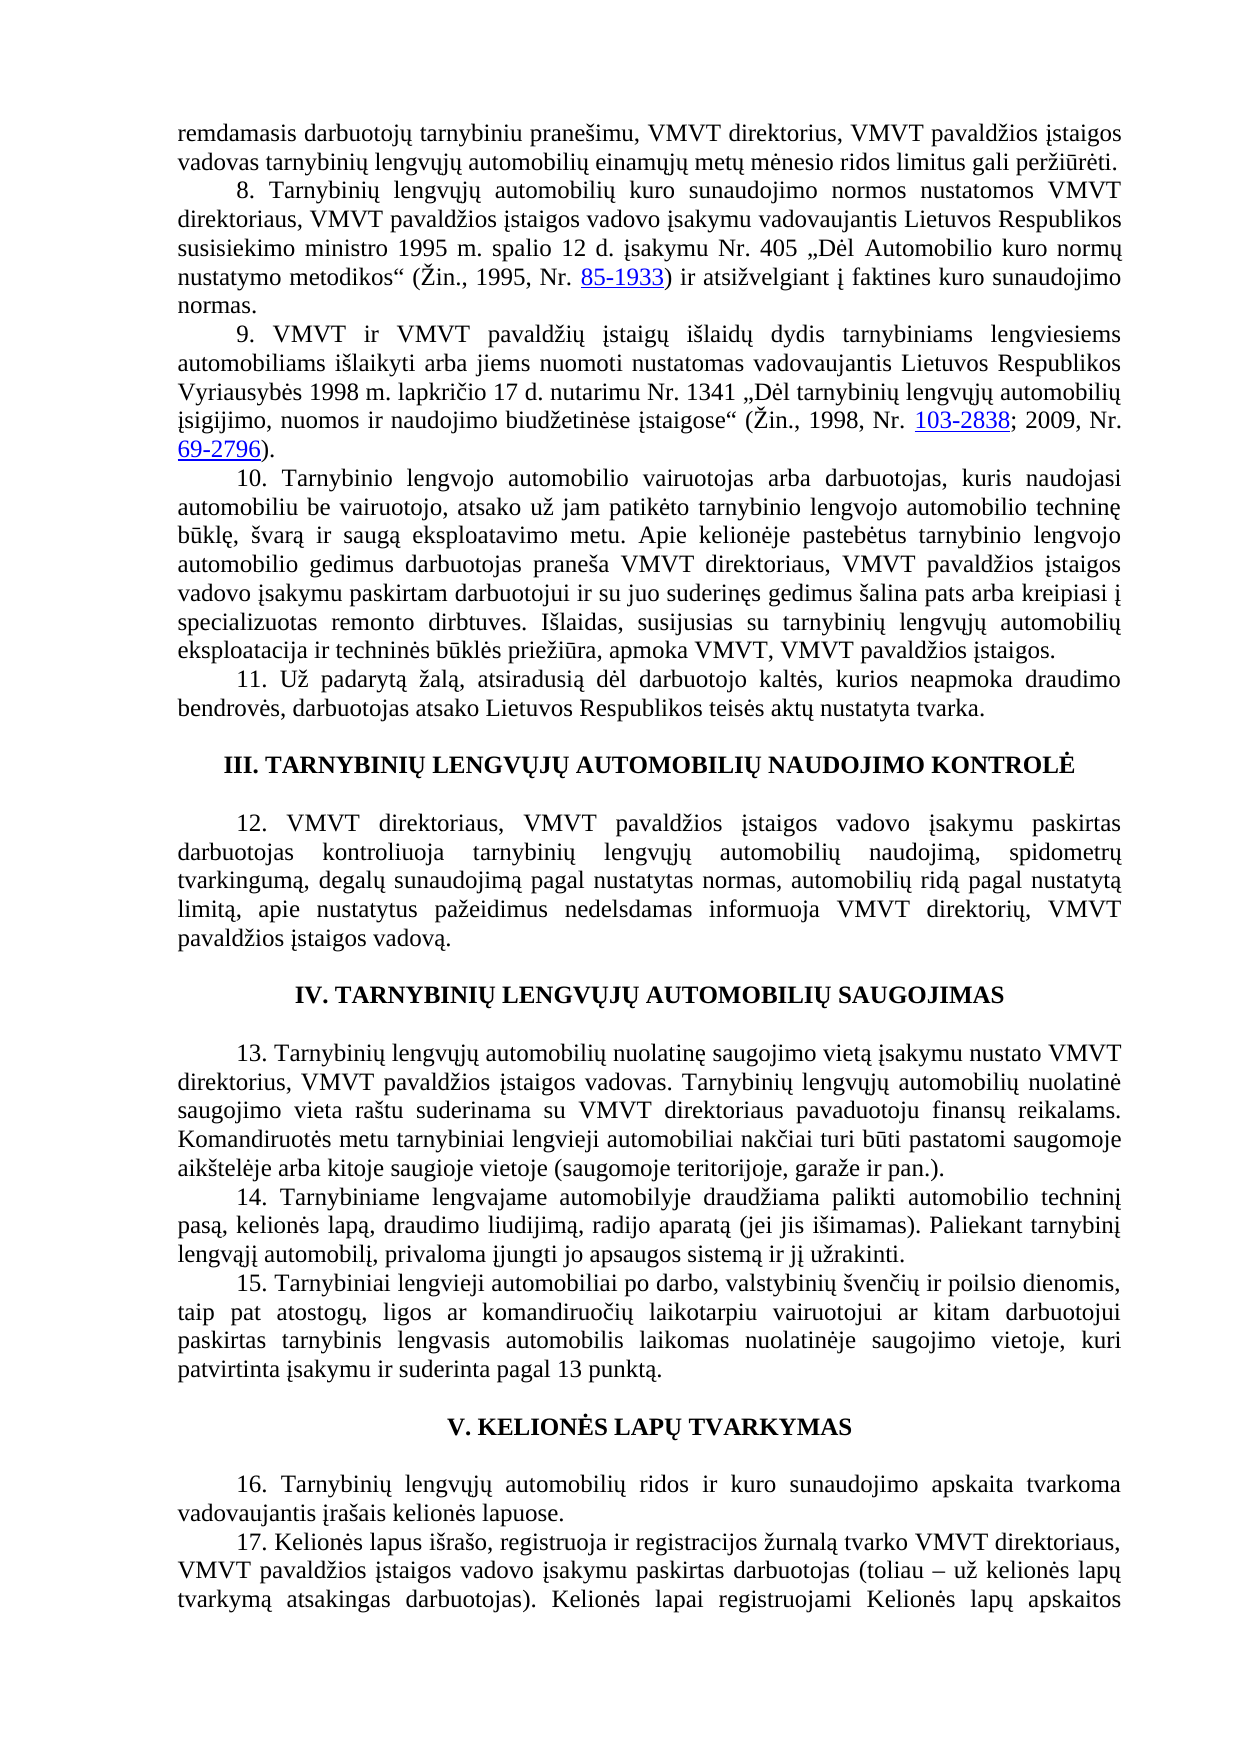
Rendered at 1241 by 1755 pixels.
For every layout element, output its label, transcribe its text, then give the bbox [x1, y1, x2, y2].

text 16. Tarnybinių lengvųjų automobilių ridos ir kuro sunaudojimo apskaita tvarkoma vadovaujantis įrašais kelionės lapuose. [177, 1469, 1122, 1527]
text 17. Kelionės lapus išrašo, registruoja ir registracijos žurnalą tvarko VMVT direktoriaus, VMVT pavaldžios įstaigos vadovo įsakymu paskirtas darbuotojas (toliau – už kelionės lapų tvarkymą atsakingas darbuotojas). Kelionės lapai registruojami Kelionės lapų apskaitos [177, 1527, 1122, 1613]
text 8. Tarnybinių lengvųjų automobilių kuro sunaudojimo normos nustatomos VMVT direktoriaus, VMVT pavaldžios įstaigos vadovo įsakymu vadovaujantis Lietuvos Respublikos susisiekimo ministro 1995 m. spalio 12 d. įsakymu Nr. 405 „Dėl automobilio kuro normų nustatymo metodikos“ (Žin., 1995, Nr. 85-1933) ir atsižvelgiant į faktines kuro sunaudojimo normas. [177, 176, 1122, 319]
text 9. VMVT ir VMVT pavaldžių įstaigų išlaidų dydis tarnybiniams lengviesiems automobiliams išlaikyti arba jiems nuomoti nustatomas vadovaujantis Lietuvos Respublikos Vyriausybės 1998 m. lapkričio 17 d. nutarimu Nr. 1341 „Dėl tarnybinių lengvųjų automobilių įsigijimo, nuomos ir naudojimo biudžetinėse įstaigose“ (Žin., 1998, Nr. 103-2838; 2009, Nr. 69-2796). [177, 319, 1122, 463]
text remdamasis darbuotojų tarnybiniu pranešimu, VMVT direktorius, VMVT pavaldžios įstaigos vadovas tarnybinių lengvųjų automobilių einamųjų metų mėnesio ridos limitus gali peržiūrėti. [177, 118, 1122, 176]
text III. TARNYBINIŲ LENGVŲJŲ AUTOMOBILIŲ NAUDOJIMO KONTROLĖ [177, 751, 1122, 779]
text IV. TARNYBINIŲ LENGVŲJŲ AUTOMOBILIŲ SAUGOJIMAS [177, 981, 1122, 1009]
text 11. Už padarytą žalą, atsiradusią dėl darbuotojo kaltės, kurios neapmoka draudimo bendrovės, darbuotojas atsako Lietuvos Respublikos teisės aktų nustatyta tvarka. [177, 664, 1122, 722]
text 15. Tarnybiniai lengvieji automobiliai po darbo, valstybinių švenčių ir poilsio dienomis, taip pat atostogų, ligos ar komandiruočių laikotarpiu vairuotojui ar kitam darbuotojui paskirtas tarnybinis lengvasis automobilis laikomas nuolatinėje saugojimo vietoje, kuri patvirtinta įsakymu ir suderinta pagal 13 punktą. [177, 1268, 1122, 1383]
text V. KELIONĖS LAPŲ TVARKYMAS [177, 1412, 1122, 1441]
text 12. VMVT direktoriaus, VMVT pavaldžios įstaigos vadovo įsakymu paskirtas darbuotojas kontroliuoja tarnybinių lengvųjų automobilių naudojimą, spidometrų tvarkingumą, degalų sunaudojimą pagal nustatytas normas, automobilių ridą pagal nustatytą limitą, apie nustatytus pažeidimus nedelsdamas informuoja VMVT direktorių, VMVT pavaldžios įstaigos vadovą. [177, 808, 1122, 952]
text 13. Tarnybinių lengvųjų automobilių nuolatinę saugojimo vietą įsakymu nustato VMVT direktorius, VMVT pavaldžios įstaigos vadovas. Tarnybinių lengvųjų automobilių nuolatinė saugojimo vieta raštu suderinama su VMVT direktoriaus pavaduotoju finansų reikalams. Komandiruotės metu tarnybiniai lengvieji automobiliai nakčiai turi būti pastatomi saugomoje aikštelėje arba kitoje saugioje vietoje (saugomoje teritorijoje, garaže ir pan.). [177, 1038, 1122, 1182]
text 10. Tarnybinio lengvojo automobilio vairuotojas arba darbuotojas, kuris naudojasi automobiliu be vairuotojo, atsako už jam patikėto tarnybinio lengvojo automobilio techninę būklę, švarą ir saugą eksploatavimo metu. Apie kelionėje pastebėtus tarnybinio lengvojo automobilio gedimus darbuotojas praneša VMVT direktoriaus, VMVT pavaldžios įstaigos vadovo įsakymu paskirtam darbuotojui ir su juo suderinęs gedimus šalina pats arba kreipiasi į specializuotas remonto dirbtuves. Išlaidas, susijusias su tarnybinių lengvųjų automobilių eksploatacija ir techninės būklės priežiūra, apmoka VMVT, VMVT pavaldžios įstaigos. [177, 463, 1122, 664]
text 14. Tarnybiniame lengvajame automobilyje draudžiama palikti automobilio techninį pasą, kelionės lapą, draudimo liudijimą, radijo aparatą (jei jis išimamas). Paliekant tarnybinį lengvąjį automobilį, privaloma įjungti jo apsaugos sistemą ir jį užrakinti. [177, 1182, 1122, 1268]
